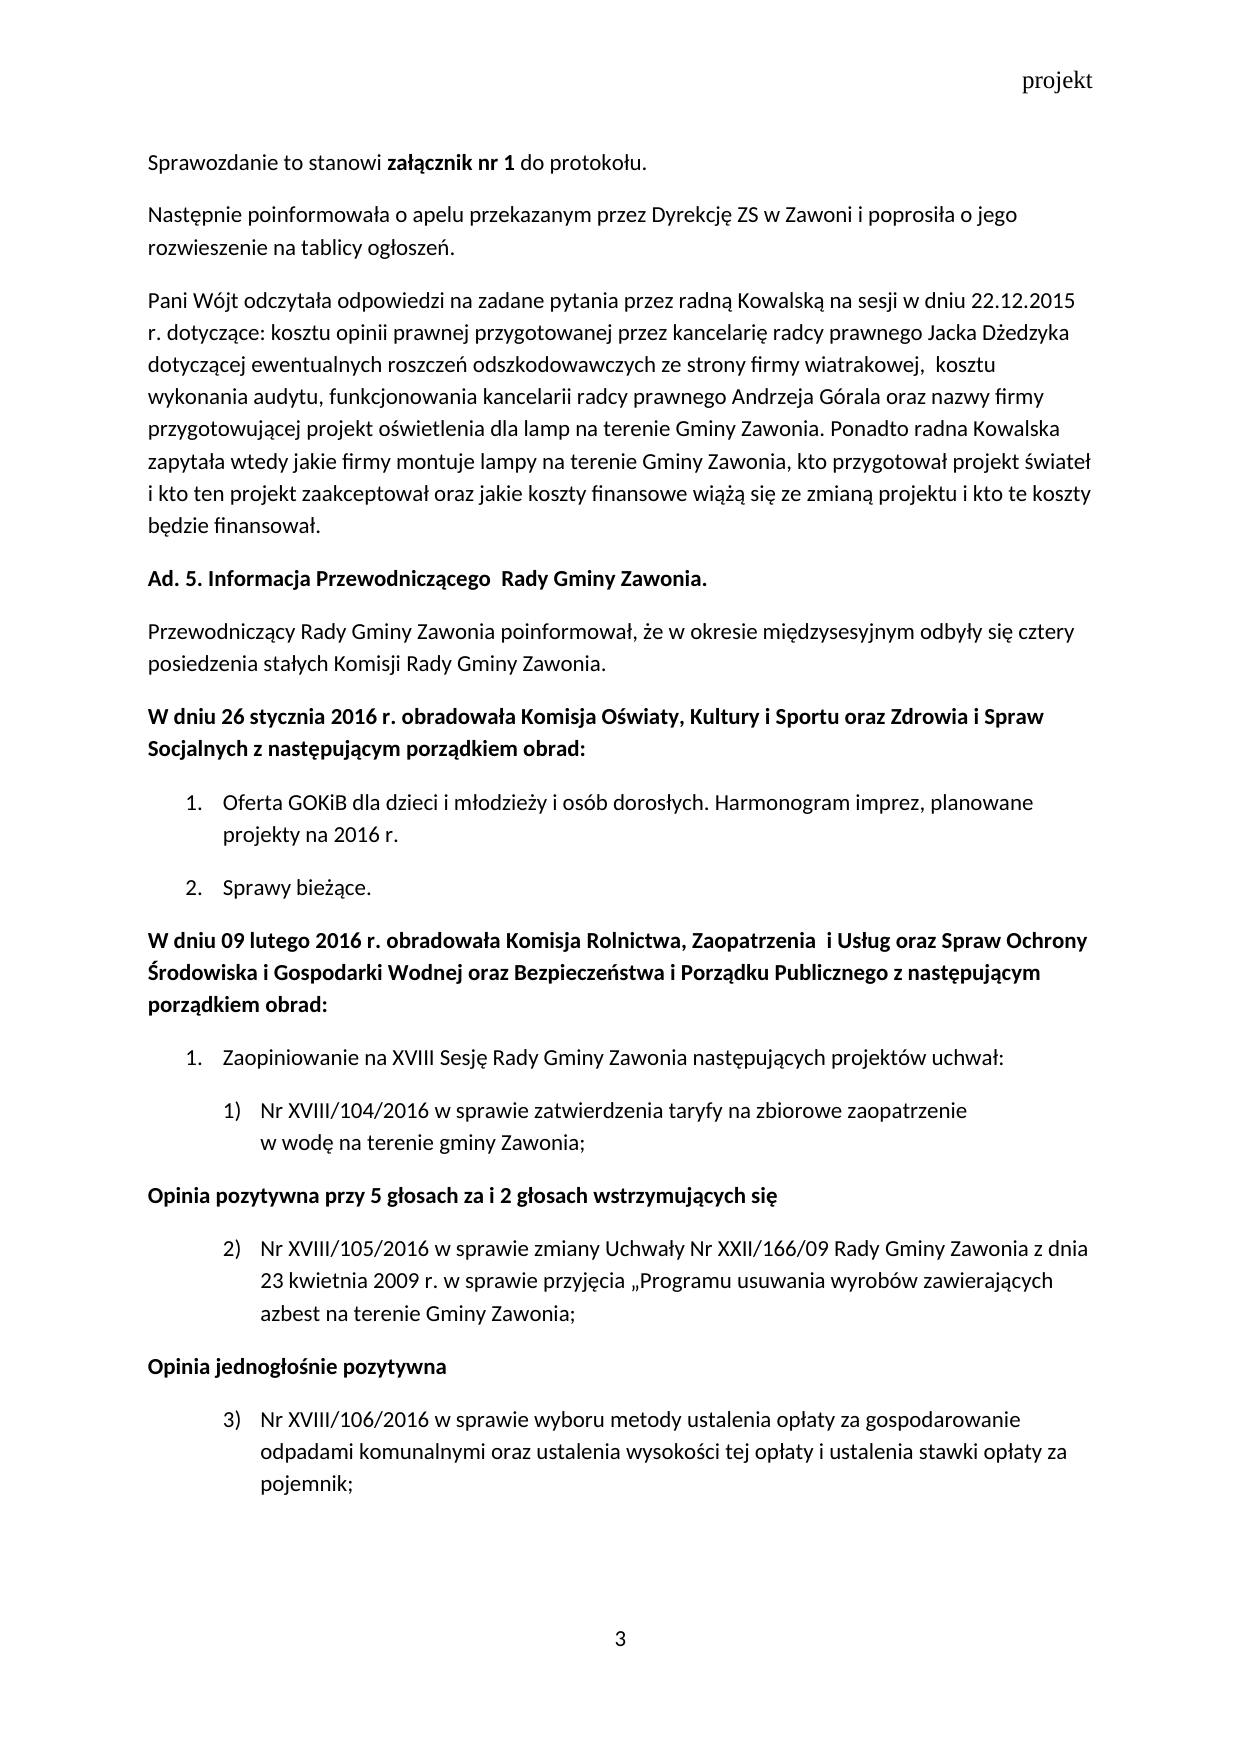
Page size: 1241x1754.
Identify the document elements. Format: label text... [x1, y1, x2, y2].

text Opinia jednogłośnie pozytywna [148, 1352, 1093, 1380]
text Pani Wójt odczytała odpowiedzi na zadane pytania przez radną Kowalską na sesji w dniu 22.12.2015 r. dotyczące: kosztu opinii prawnej przygotowanej przez kancelarię radcy prawnego Jacka Dżedzyka dotyczącej ewentualnych roszczeń odszkodowawczych ze strony firmy wiatrakowej, kosztu wykonania audytu, funkcjonowania kancelarii radcy prawnego Andrzeja Górala oraz nazwy firmy przygotowującej projekt oświetlenia dla lamp na terenie Gminy Zawonia. Ponadto radna Kowalska zapytała wtedy jakie firmy montuje lampy na terenie Gminy Zawonia, kto przygotował projekt świateł i kto ten projekt zaakceptował oraz jakie koszty finansowe wiążą się ze zmianą projektu i kto te koszty będzie finansował. [148, 286, 1093, 539]
text Opinia pozytywna przy 5 głosach za i 2 głosach wstrzymujących się [148, 1181, 1093, 1209]
list Nr XVIII/105/2016 w sprawie zmiany Uchwały Nr XXII/166/09 Rady Gminy Zawonia z dnia 23 kwietnia 2009 r. w sprawie przyjęcia „Programu usuwania wyrobów zawierających azbest na terenie Gminy Zawonia; [223, 1234, 1093, 1327]
text W dniu 26 stycznia 2016 r. obradowała Komisja Oświaty, Kultury i Sportu oraz Zdrowia i Spraw Socjalnych z następującym porządkiem obrad: [148, 702, 1093, 763]
text W dniu 09 lutego 2016 r. obradowała Komisja Rolnictwa, Zaopatrzenia i Usług oraz Spraw Ochrony Środowiska i Gospodarki Wodnej oraz Bezpieczeństwa i Porządku Publicznego z następującym porządkiem obrad: [148, 926, 1093, 1018]
list Oferta GOKiB dla dzieci i młodzieży i osób dorosłych. Harmonogram imprez, planowane projekty na 2016 r. [185, 788, 1093, 848]
text Ad. 5. Informacja Przewodniczącego Rady Gminy Zawonia. [148, 564, 1093, 592]
text Następnie poinformowała o apelu przekazanym przez Dyrekcję ZS w Zawoni i poprosiła o jego rozwieszenie na tablicy ogłoszeń. [148, 201, 1093, 261]
list Nr XVIII/104/2016 w sprawie zatwierdzenia taryfy na zbiorowe zaopatrzenie w wodę na terenie gminy Zawonia; [223, 1096, 1093, 1156]
list Zaopiniowanie na XVIII Sesję Rady Gminy Zawonia następujących projektów uchwał: [185, 1043, 1093, 1071]
text Przewodniczący Rady Gminy Zawonia poinformował, że w okresie międzysesyjnym odbyły się cztery posiedzenia stałych Komisji Rady Gminy Zawonia. [148, 617, 1093, 677]
text Sprawozdanie to stanowi załącznik nr 1 do protokołu. [148, 148, 1093, 176]
list Sprawy bieżące. [185, 873, 1093, 901]
list Nr XVIII/106/2016 w sprawie wyboru metody ustalenia opłaty za gospodarowanie odpadami komunalnymi oraz ustalenia wysokości tej opłaty i ustalenia stawki opłaty za pojemnik; [223, 1405, 1093, 1497]
